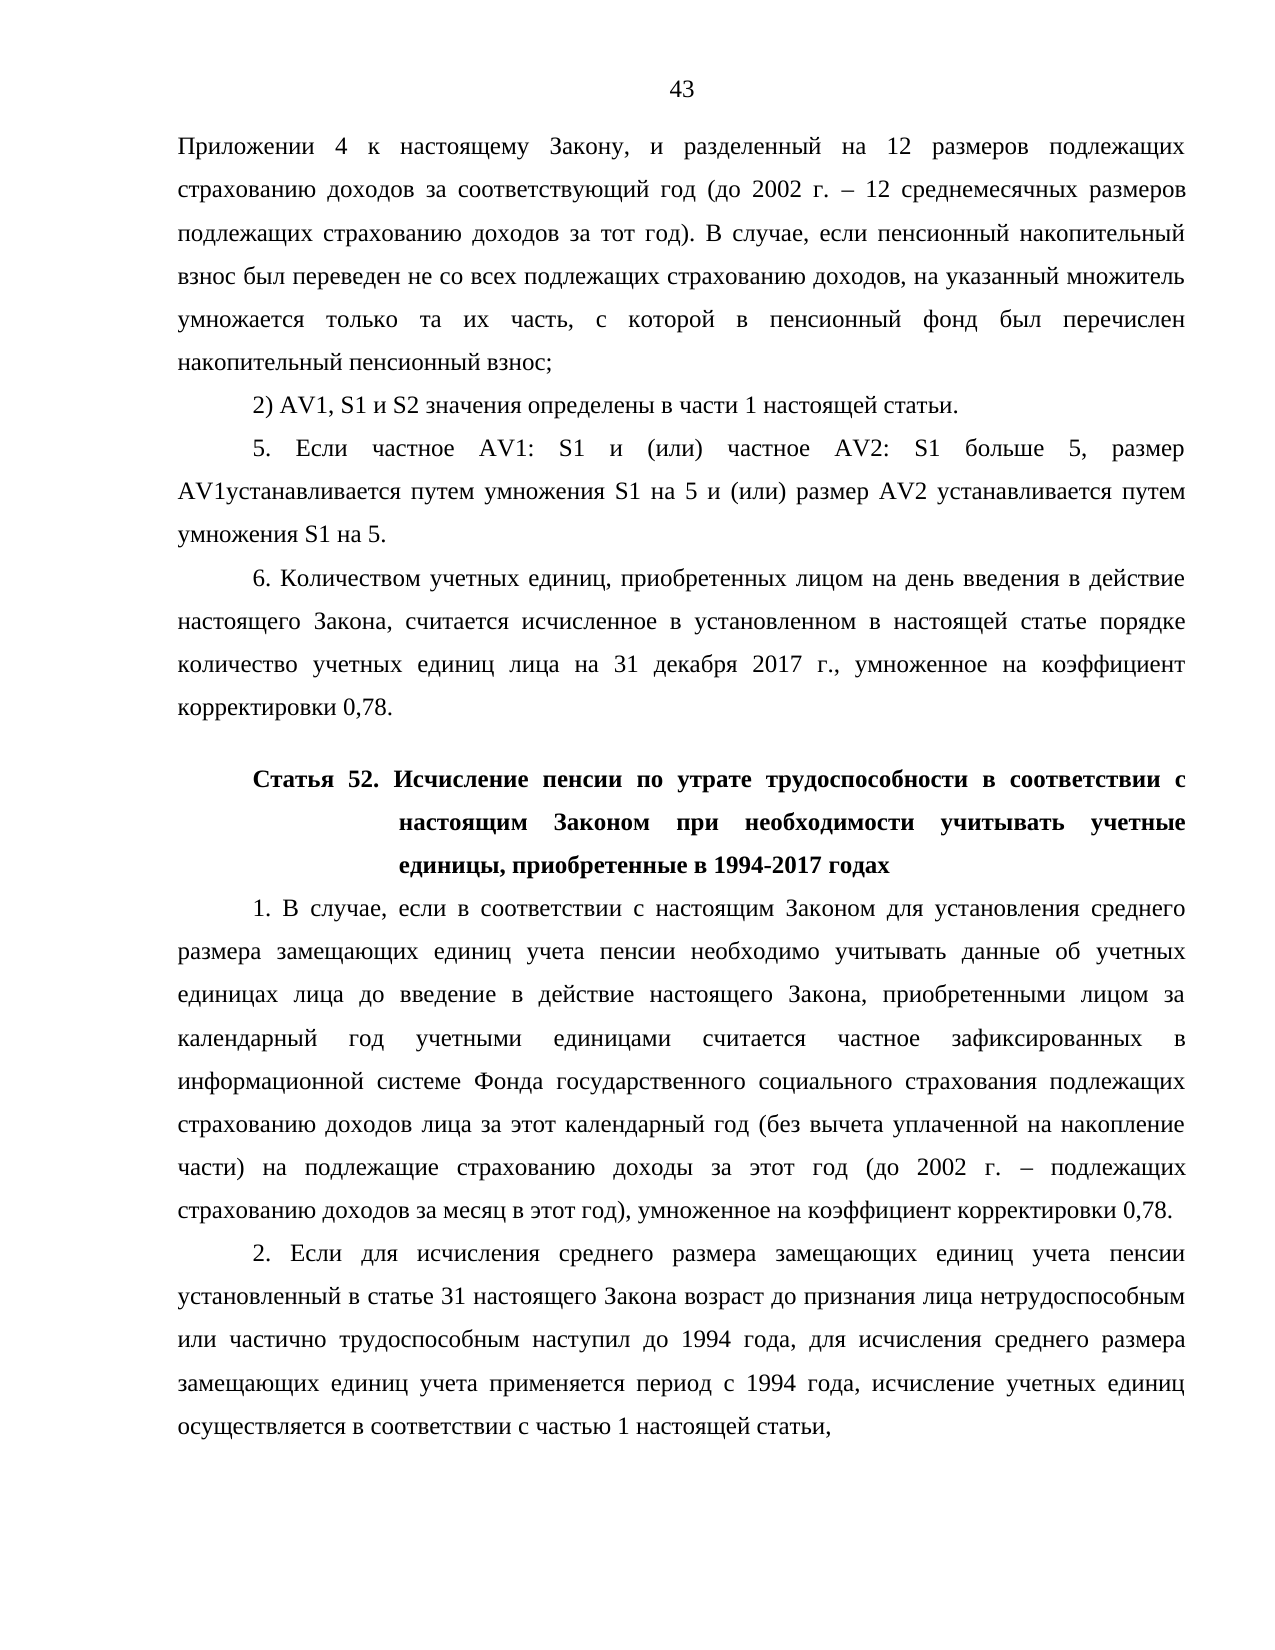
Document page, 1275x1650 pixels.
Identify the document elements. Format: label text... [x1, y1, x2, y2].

text Статья 52. Исчисление пенсии по утрате трудоспособности в соответствии с настоящим Законом при необходимости учитывать учетные единицы, приобретенные в 1994-2017 годах [252, 764, 1186, 879]
text 6. Количеством учетных единиц, приобретенных лицом на день введения в действие настоящего Закона, считается исчисленное в установленном в настоящей статье порядке количество учетных единиц лица на 31 декабря 2017 г., умноженное на коэффициент корректировки 0,78. [177, 563, 1186, 721]
text 5. Если частное AV1: S1 и (или) частное AV2: S1 больше 5, размер AV1устанавливается путем умножения S1 на 5 и (или) размер AV2 устанавливается путем умножения S1 на 5. [177, 433, 1186, 548]
text Приложении 4 к настоящему Закону, и разделенный на 12 размеров подлежащих страхованию доходов за соответствующий год (до 2002 г. – 12 среднемесячных размеров подлежащих страхованию доходов за тот год). В случае, если пенсионный накопительный взнос был переведен не со всех подлежащих страхованию доходов, на указанный множитель умножается только та их часть, с которой в пенсионный фонд был перечислен накопительный пенсионный взнос; [177, 131, 1186, 376]
text 1. В случае, если в соответствии с настоящим Законом для установления среднего размера замещающих единиц учета пенсии необходимо учитывать данные об учетных единицах лица до введение в действие настоящего Закона, приобретенными лицом за календарный год учетными единицами считается частное зафиксированных в информационной системе Фонда государственного социального страхования подлежащих страхованию доходов лица за этот календарный год (без вычета уплаченной на накопление части) на подлежащие страхованию доходы за этот год (до 2002 г. – подлежащих страхованию доходов за месяц в этот год), умноженное на коэффициент корректировки 0,78. [177, 893, 1186, 1224]
text 2) AV1, S1 и S2 значения определены в части 1 настоящей статьи. [177, 390, 1186, 419]
text 2. Если для исчисления среднего размера замещающих единиц учета пенсии установленный в статье 31 настоящего Закона возраст до признания лица нетрудоспособным или частично трудоспособным наступил до 1994 года, для исчисления среднего размера замещающих единиц учета применяется период с 1994 года, исчисление учетных единиц осуществляется в соответствии с частью 1 настоящей статьи, [177, 1238, 1186, 1439]
